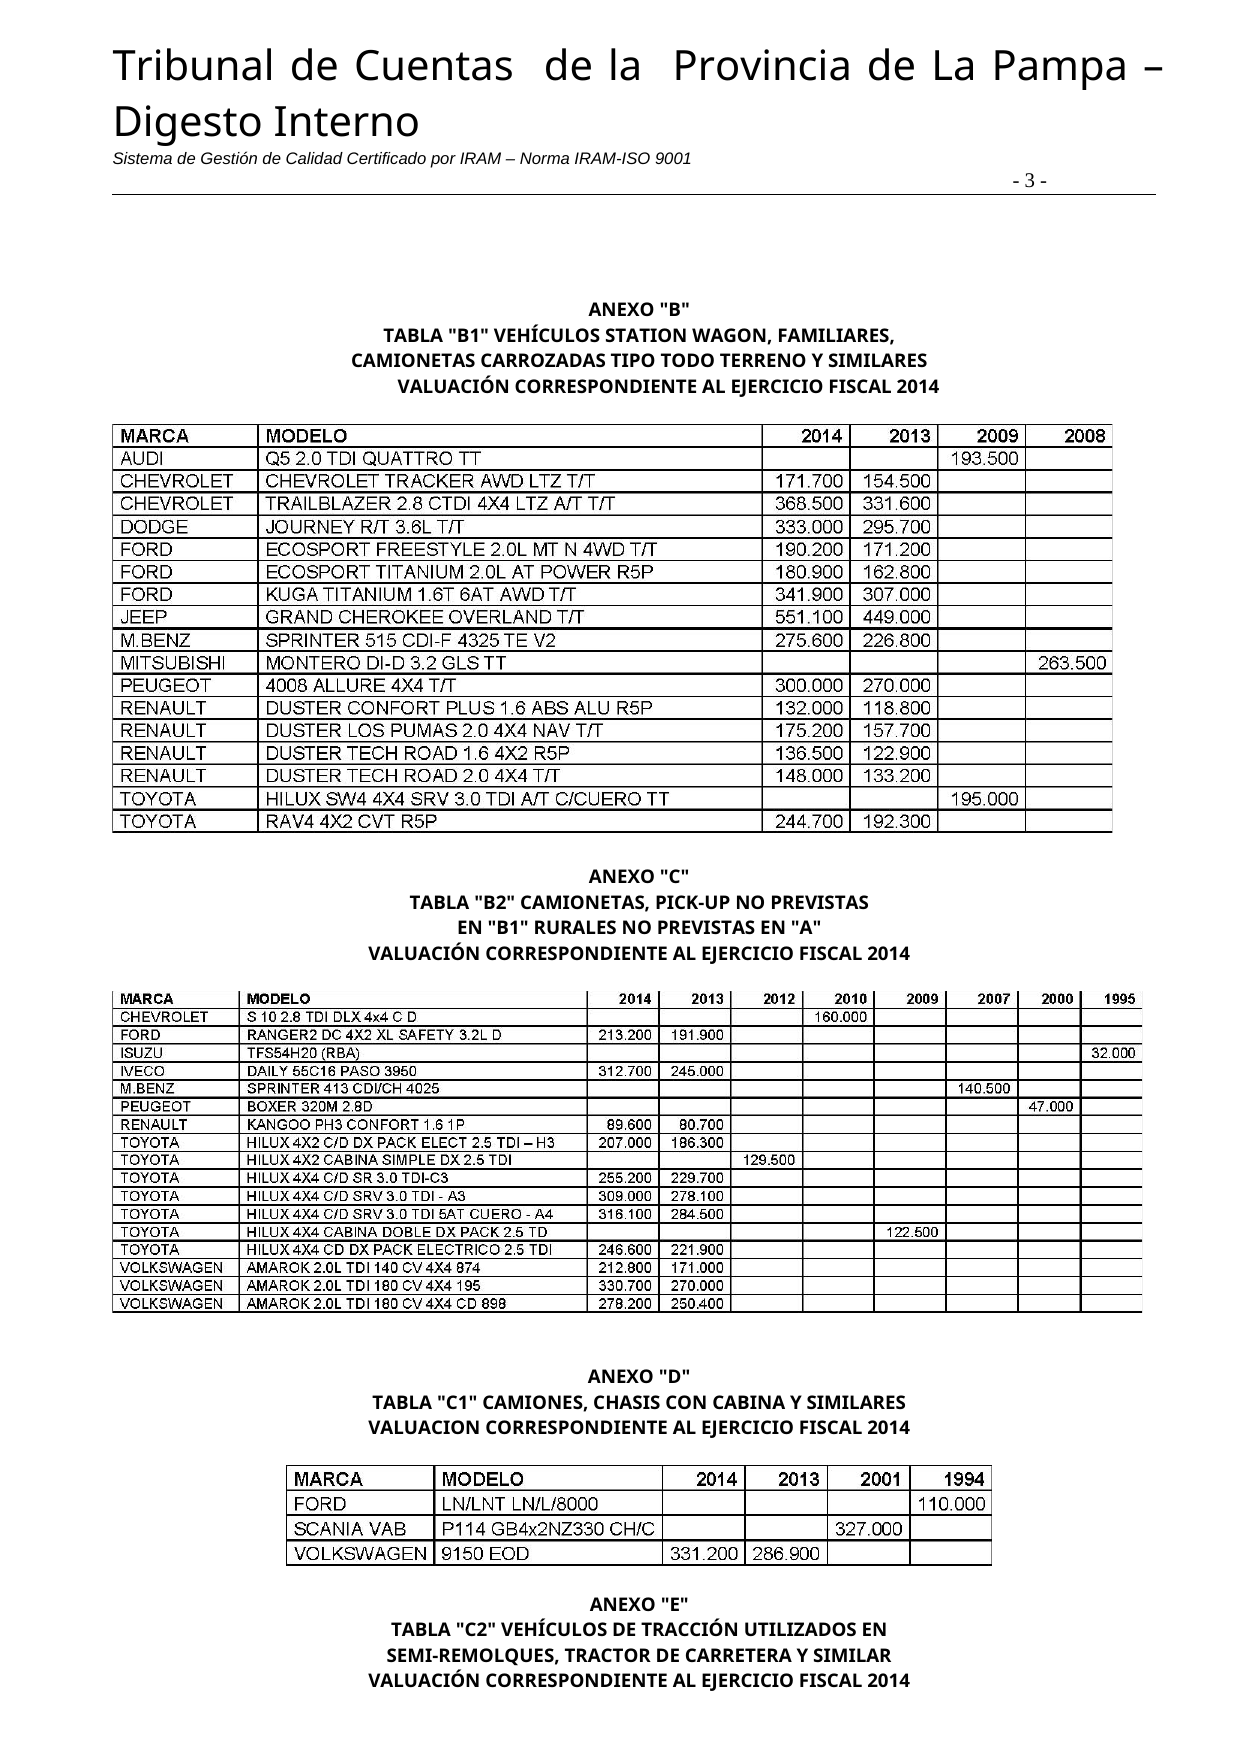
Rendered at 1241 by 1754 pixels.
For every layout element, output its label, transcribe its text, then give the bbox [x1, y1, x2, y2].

text TABLA "C1" CAMIONES, CHASIS CON CABINA Y SIMILARES [112, 1389, 1166, 1415]
text VALUACIÓN CORRESPONDIENTE AL EJERCICIO FISCAL 2014 [112, 373, 1166, 399]
text CAMIONETAS CARROZADAS TIPO TODO TERRENO Y SIMILARES [112, 348, 1166, 373]
text ANEXO "B" [112, 297, 1166, 322]
picture [112, 424, 1113, 833]
text TABLA "B2" CAMIONETAS, PICK-UP NO PREVISTAS [112, 889, 1166, 914]
text SEMI-REMOLQUES, TRACTOR DE CARRETERA Y SIMILAR [112, 1642, 1166, 1667]
text VALUACIÓN CORRESPONDIENTE AL EJERCICIO FISCAL 2014 [112, 940, 1166, 966]
text ANEXO "D" [112, 1364, 1166, 1389]
picture [112, 991, 1143, 1313]
text VALUACIÓN CORRESPONDIENTE AL EJERCICIO FISCAL 2014 [112, 1667, 1166, 1693]
picture [286, 1465, 992, 1566]
text VALUACION CORRESPONDIENTE AL EJERCICIO FISCAL 2014 [112, 1415, 1166, 1440]
text ANEXO "C" [112, 863, 1166, 889]
text TABLA "C2" VEHÍCULOS DE TRACCIÓN UTILIZADOS EN [112, 1616, 1166, 1642]
text TABLA "B1" VEHÍCULOS STATION WAGON, FAMILIARES, [112, 322, 1166, 348]
text EN "B1" RURALES NO PREVISTAS EN "A" [112, 914, 1166, 940]
text ANEXO "E" [112, 1591, 1166, 1616]
